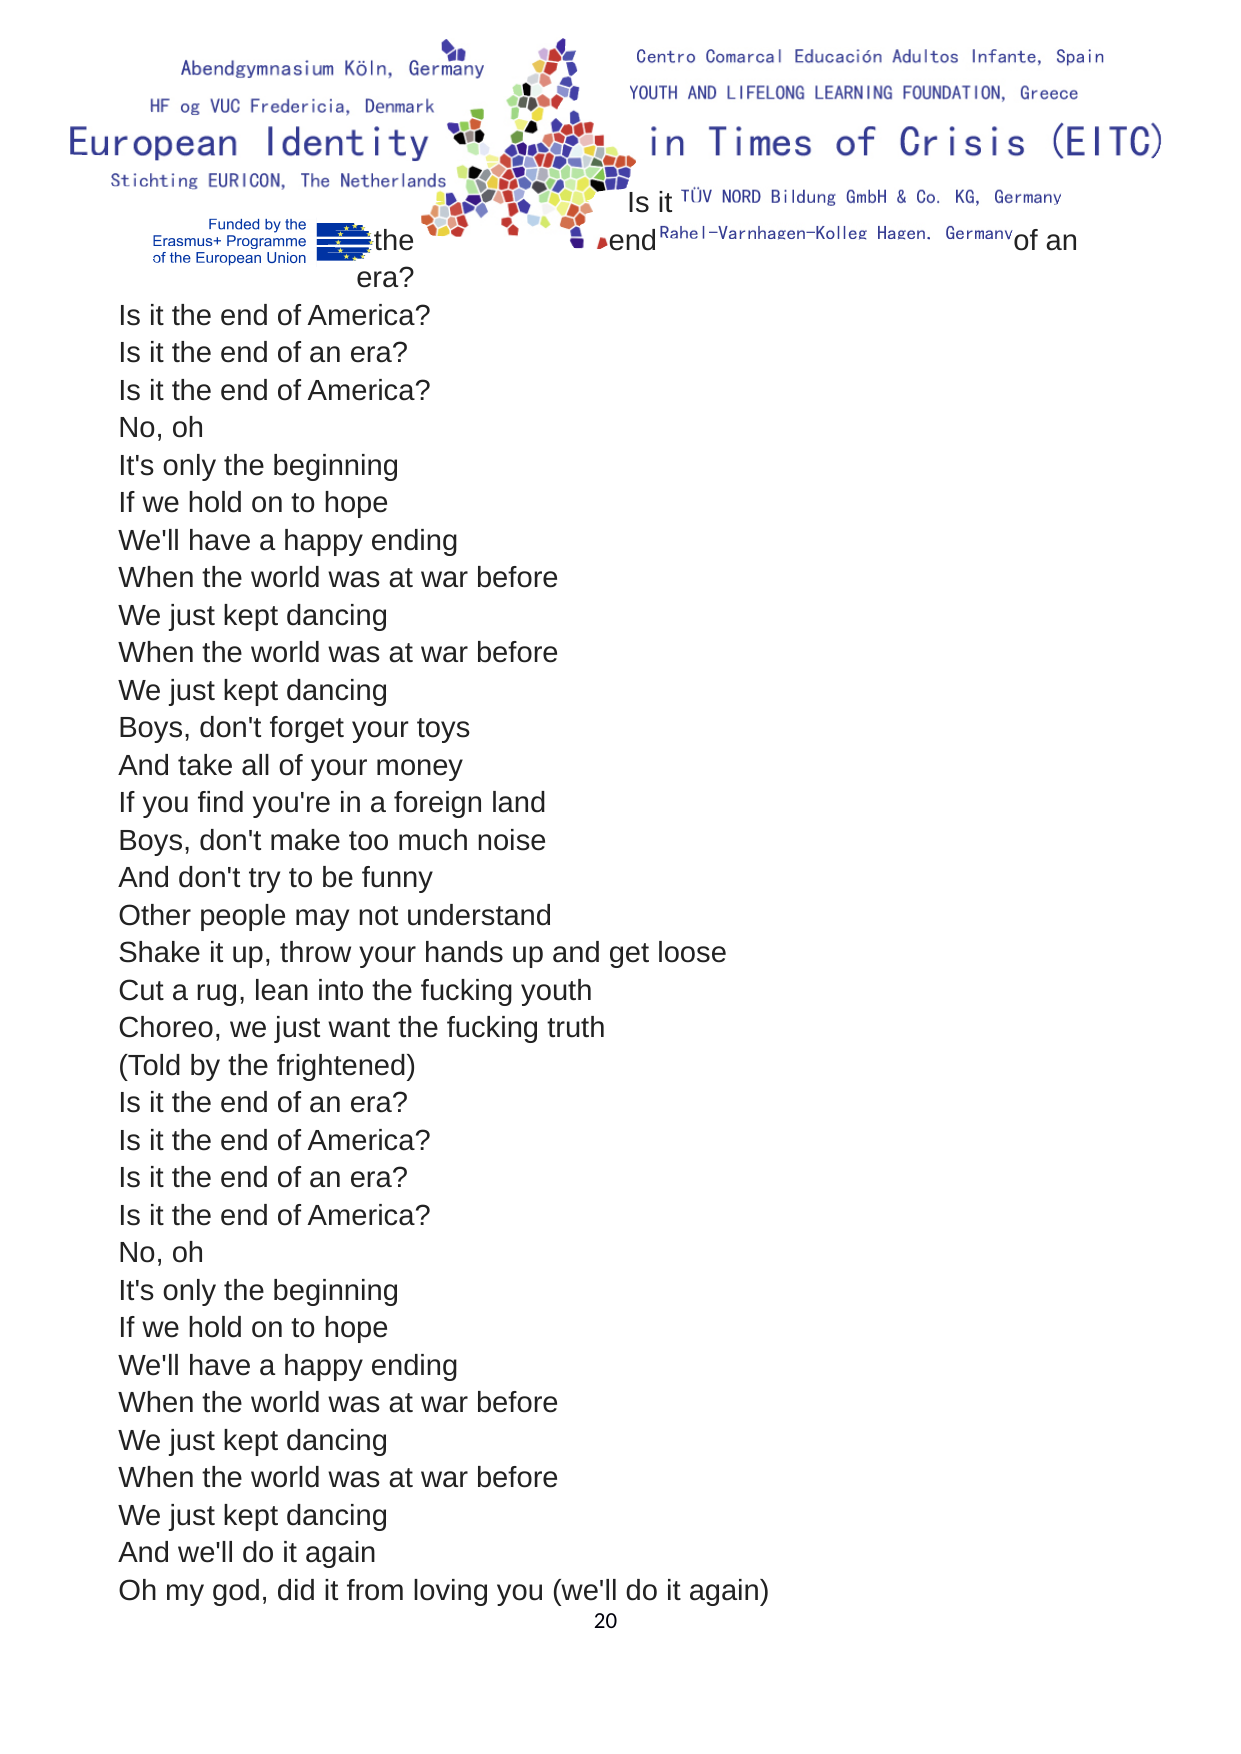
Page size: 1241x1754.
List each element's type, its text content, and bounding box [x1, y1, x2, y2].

text [118, 156, 479, 170]
text No, oh It's only the beginning If we hold on to hope We'll have a happy ending When the world was at war before We just kept dancing When the world was at war before We just kept dancing [118, 1231, 1092, 1531]
text And we'll do it again Oh my god, did it from loving you (we'll do it again) [118, 1531, 1092, 1606]
text Is it the end of an era? Is it the end of America? Is it the end of an era? Is it the end of America? [118, 1081, 1092, 1231]
text No, oh It's only the beginning If we hold on to hope We'll have a happy ending When the world was at war before We just kept dancing When the world was at war before We just kept dancing [118, 406, 1092, 706]
text Boys, don't forget your toys And take all of your money If you find you're in a foreign land Boys, don't make too much noise And don't try to be funny Other people may not understand [118, 706, 1092, 931]
text Is it the end of an era? Is it the end of America? Is it the end of an era? Is it the end of America? [118, 159, 1092, 406]
text Shake it up, throw your hands up and get loose Cut a rug, lean into the fucking youth Choreo, we just want the fucking truth (Told by the frightened) [118, 931, 1092, 1081]
